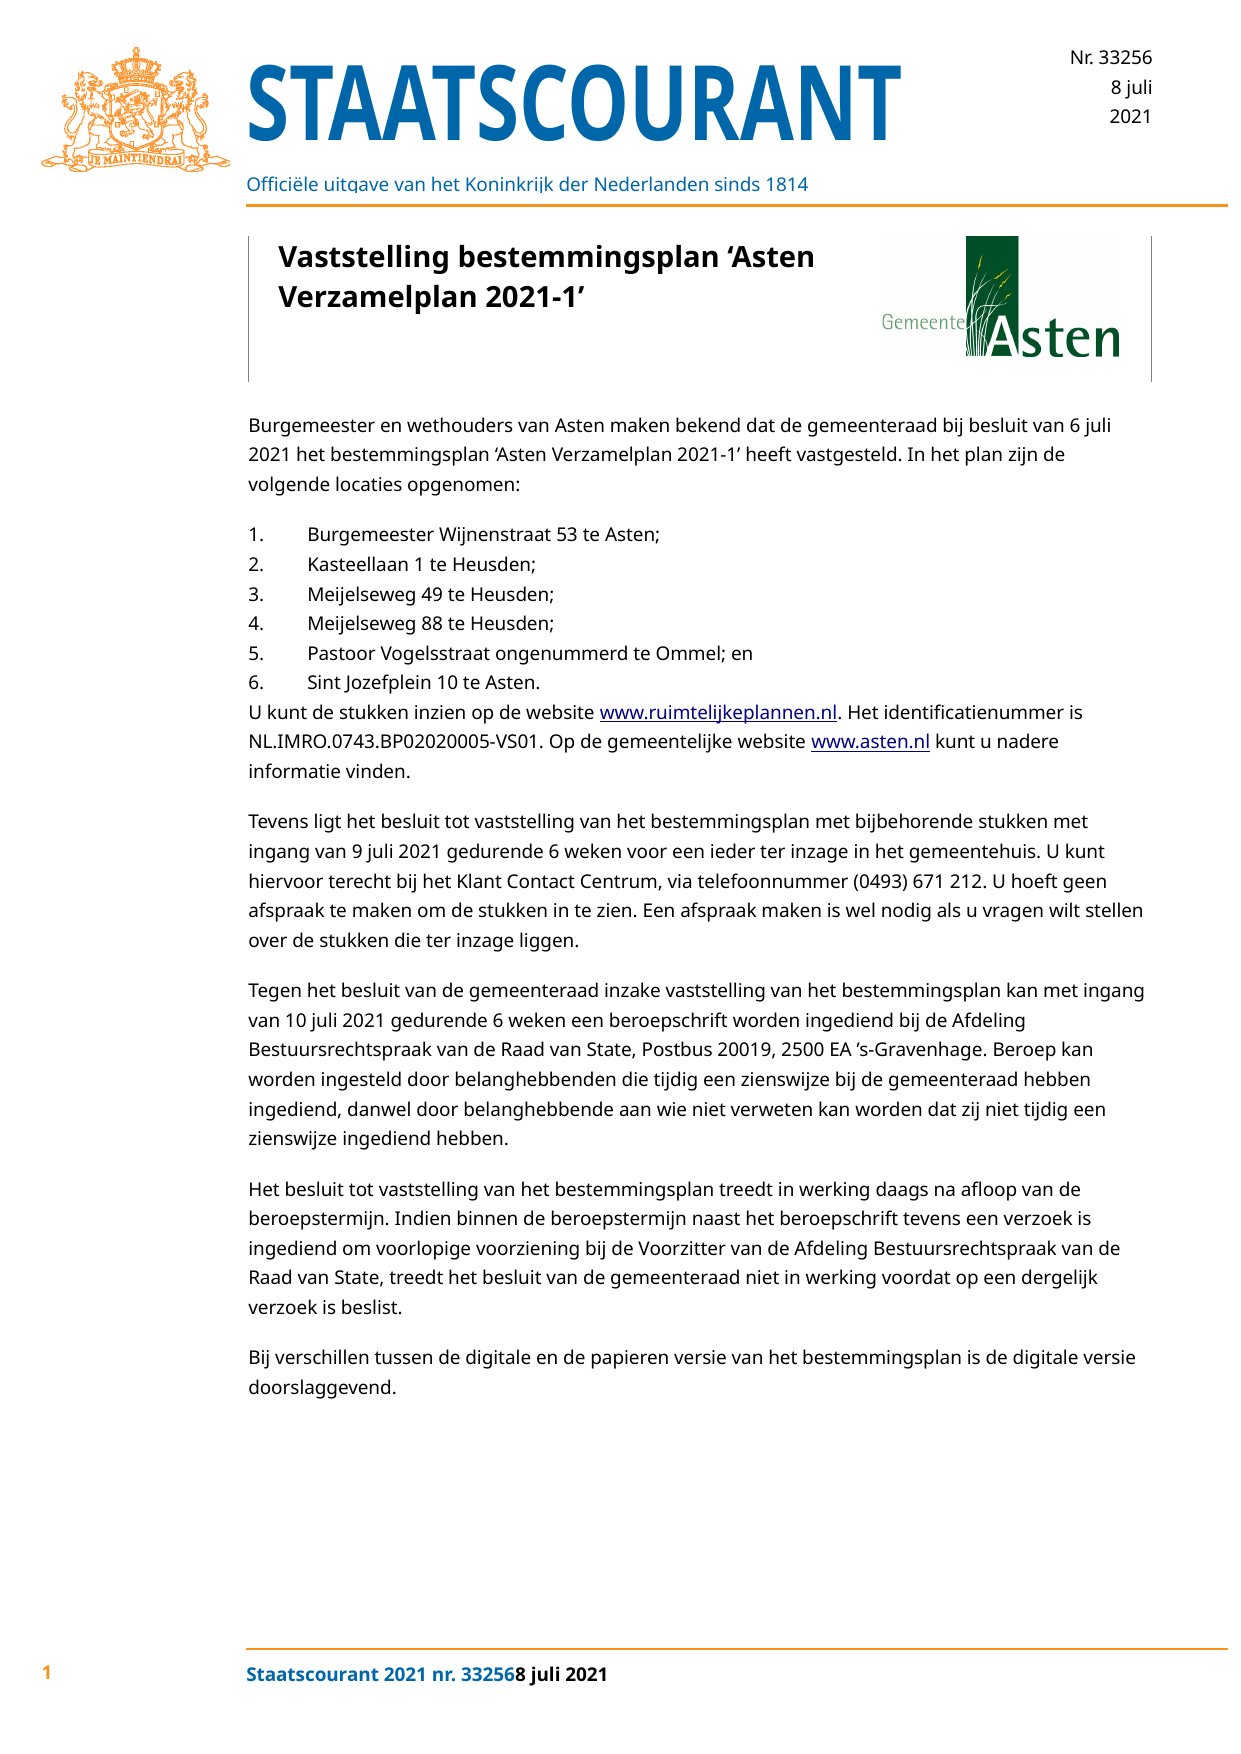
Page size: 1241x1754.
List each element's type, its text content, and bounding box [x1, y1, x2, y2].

text U kunt de stukken inzien op de website www.ruimtelijkeplannen.nl. Het identificatienummer is NL.IMRO.0743.BP02020005-VS01. Op de gemeentelijke website www.asten.nl kunt u nadere informatie vinden. [248, 699, 1152, 784]
list Sint Jozefplein 10 te Asten. [248, 669, 1152, 695]
picture [41, 47, 231, 172]
table_header [850, 236, 1151, 382]
text Tegen het besluit van de gemeenteraad inzake vaststelling van het bestemmingsplan kan met ingang van 10 juli 2021 gedurende 6 weken een beroepschrift worden ingediend bij de Afdeling Bestuursrechtspraak van de Raad van State, Postbus 20019, 2500 EA ’s-Gravenhage. Beroep kan worden ingesteld door belanghebbenden die tijdig een zienswijze bij de gemeenteraad hebben ingediend, danwel door belanghebbende aan wie niet verweten kan worden dat zij niet tijdig een zienswijze ingediend hebben. [248, 977, 1152, 1151]
list Kasteellaan 1 te Heusden; [248, 551, 1152, 577]
list Meijelseweg 49 te Heusden; [248, 581, 1152, 606]
list Burgemeester Wijnenstraat 53 te Asten; [248, 522, 1152, 547]
text Burgemeester en wethouders van Asten maken bekend dat de gemeenteraad bij besluit van 6 juli 2021 het bestemmingsplan ‘Asten Verzamelplan 2021-1’ heeft vastgesteld. In het plan zijn de volgende locaties opgenomen: [248, 412, 1152, 497]
text Tevens ligt het besluit tot vaststelling van het bestemmingsplan met bijbehorende stukken met ingang van 9 juli 2021 gedurende 6 weken voor een ieder ter inzage in het gemeentehuis. U kunt hiervoor terecht bij het Klant Contact Centrum, via telefoonnummer (0493) 671 212. U hoeft geen afspraak te maken om de stukken in te zien. Een afspraak maken is wel nodig als u vragen wilt stellen over de stukken die ter inzage liggen. [248, 809, 1152, 953]
list Pastoor Vogelsstraat ongenummerd te Ommel; en [248, 640, 1152, 666]
list Meijelseweg 88 te Heusden; [248, 610, 1152, 636]
table_header Vaststelling bestemmingsplan ‘Asten Verzamelplan 2021-1’ [249, 236, 850, 382]
text Het besluit tot vaststelling van het bestemmingsplan treedt in werking daags na afloop van de beroepstermijn. Indien binnen de beroepstermijn naast het beroepschrift tevens een verzoek is ingediend om voorlopige voorziening bij de Voorzitter van de Afdeling Bestuursrechtspraak van de Raad van State, treedt het besluit van de gemeenteraad niet in werking voordat op een dergelijk verzoek is beslist. [248, 1176, 1152, 1320]
picture [882, 236, 1119, 357]
text Bij verschillen tussen de digitale en de papieren versie van het bestemmingsplan is de digitale versie doorslaggevend. [248, 1344, 1152, 1400]
